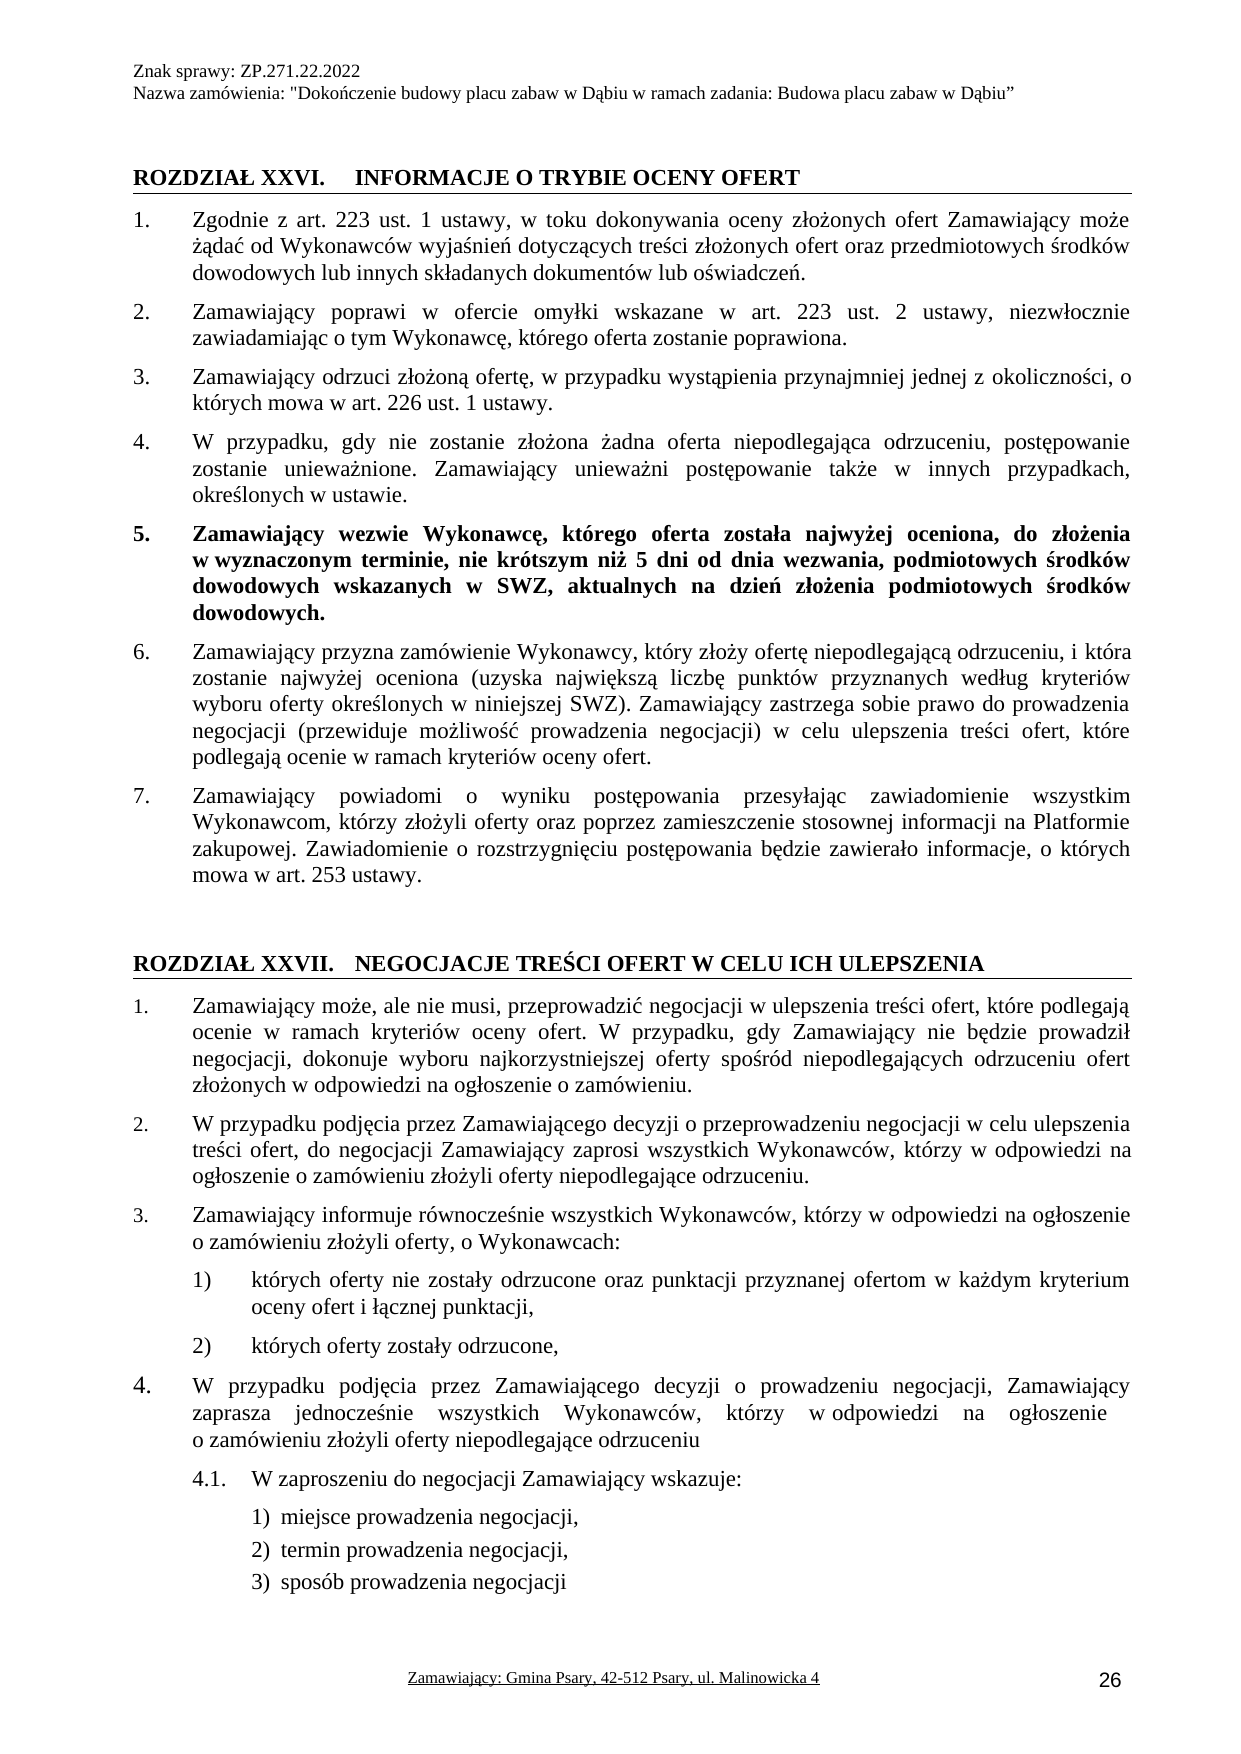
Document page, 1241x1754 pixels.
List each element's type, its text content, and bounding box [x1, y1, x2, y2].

list W przypadku, gdy nie zostanie złożona żadna oferta niepodlegająca odrzuceniu, postępowanie zostanie unieważnione. Zamawiający unieważni postępowanie także w innych przypadkach, określonych w ustawie. [133, 428, 1132, 507]
list miejsce prowadzenia negocjacji, [251, 1503, 1132, 1530]
list Zamawiający wezwie Wykonawcę, którego oferta została najwyżej oceniona, do złożenia w wyznaczonym terminie, nie krótszym niż 5 dni od dnia wezwania, podmiotowych środków dowodowych wskazanych w SWZ, aktualnych na dzień złożenia podmiotowych środków dowodowych. [133, 520, 1132, 625]
list Zamawiający przyzna zamówienie Wykonawcy, który złoży ofertę niepodlegającą odrzuceniu, i która zostanie najwyżej oceniona (uzyska największą liczbę punktów przyznanych według kryteriów wyboru oferty określonych w niniejszej SWZ). Zamawiający zastrzega sobie prawo do prowadzenia negocjacji (przewiduje możliwość prowadzenia negocjacji) w celu ulepszenia treści ofert, które podlegają ocenie w ramach kryteriów oceny ofert. [133, 638, 1132, 769]
list Zamawiający może, ale nie musi, przeprowadzić negocjacji w ulepszenia treści ofert, które podlegają ocenie w ramach kryteriów oceny ofert. W przypadku, gdy Zamawiający nie będzie prowadził negocjacji, dokonuje wyboru najkorzystniejszej oferty spośród niepodlegających odrzuceniu ofert złożonych w odpowiedzi na ogłoszenie o zamówieniu. [133, 992, 1132, 1097]
list sposób prowadzenia negocjacji [251, 1568, 1132, 1594]
list W przypadku podjęcia przez Zamawiającego decyzji o przeprowadzeniu negocjacji w celu ulepszenia treści ofert, do negocjacji Zamawiający zaprosi wszystkich Wykonawców, którzy w odpowiedzi na ogłoszenie o zamówieniu złożyli oferty niepodlegające odrzuceniu. [133, 1110, 1132, 1189]
list Zamawiający powiadomi o wyniku postępowania przesyłając zawiadomienie wszystkim Wykonawcom, którzy złożyli oferty oraz poprzez zamieszczenie stosownej informacji na Platformie zakupowej. Zawiadomienie o rozstrzygnięciu postępowania będzie zawierało informacje, o których mowa w art. 253 ustawy. [133, 782, 1132, 887]
list W zaproszeniu do negocjacji Zamawiający wskazuje: [192, 1464, 1132, 1491]
text ROZDZIAŁ XXVII. NEGOCJACJE TREŚCI OFERT W CELU ICH ULEPSZENIA [133, 950, 1132, 978]
list których oferty nie zostały odrzucone oraz punktacji przyznanej ofertom w każdym kryterium oceny ofert i łącznej punktacji, [192, 1267, 1132, 1319]
list W przypadku podjęcia przez Zamawiającego decyzji o prowadzeniu negocjacji, Zamawiający zaprasza jednocześnie wszystkich Wykonawców, którzy w odpowiedzi na ogłoszenie o zamówieniu złożyli oferty niepodlegające odrzuceniu [133, 1371, 1132, 1452]
list których oferty zostały odrzucone, [192, 1332, 1132, 1358]
list Zamawiający poprawi w ofercie omyłki wskazane w art. 223 ust. 2 ustawy, niezwłocznie zawiadamiając o tym Wykonawcę, którego oferta zostanie poprawiona. [133, 298, 1132, 351]
list termin prowadzenia negocjacji, [251, 1536, 1132, 1562]
list Zgodnie z art. 223 ust. 1 ustawy, w toku dokonywania oceny złożonych ofert Zamawiający może żądać od Wykonawców wyjaśnień dotyczących treści złożonych ofert oraz przedmiotowych środków dowodowych lub innych składanych dokumentów lub oświadczeń. [133, 206, 1132, 285]
text ROZDZIAŁ XXVI. INFORMACJE O TRYBIE OCENY OFERT [133, 164, 1132, 193]
list Zamawiający informuje równocześnie wszystkich Wykonawców, którzy w odpowiedzi na ogłoszenie o zamówieniu złożyli oferty, o Wykonawcach: [133, 1201, 1132, 1254]
list Zamawiający odrzuci złożoną ofertę, w przypadku wystąpienia przynajmniej jednej z okoliczności, o których mowa w art. 226 ust. 1 ustawy. [133, 363, 1132, 416]
